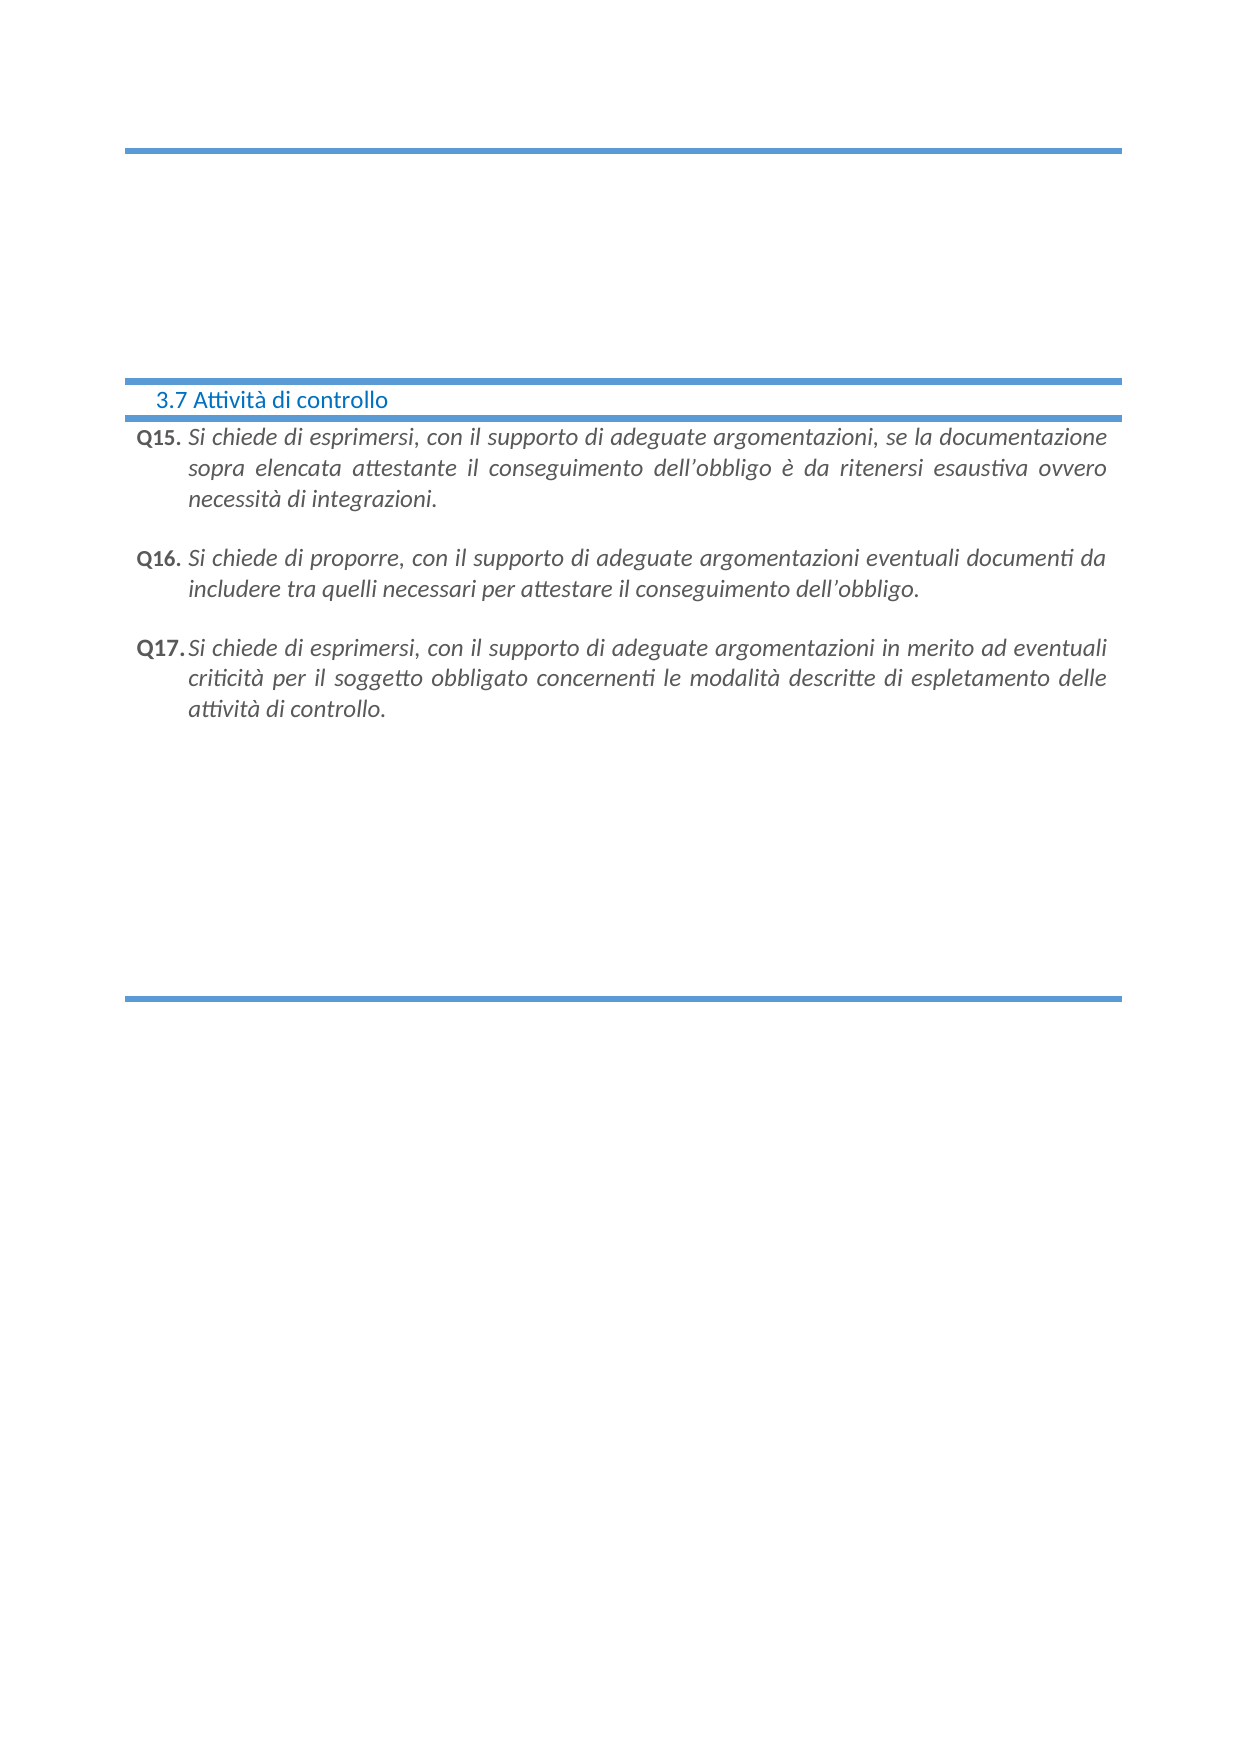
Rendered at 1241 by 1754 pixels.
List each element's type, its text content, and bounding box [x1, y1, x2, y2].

table_header Si chiede di esprimersi, con il supporto di adeguate argomentazioni, se la documentazione sopra elencata attestante il conseguimento dell’obbligo è da ritenersi esaustiva ovvero necessità di integrazioni. Si chiede di proporre, con il supporto di adeguate argomentazioni eventuali documenti da includere tra quelli necessari per attestare il conseguimento dell’obbligo. Si chiede di esprimersi, con il supporto di adeguate argomentazioni in merito ad eventuali criticità per il soggetto obbligato concernenti le modalità descritte di espletamento delle attività di controllo. [125, 422, 1122, 996]
table_header [125, 154, 1122, 378]
list Attività di controllo [156, 385, 1122, 415]
